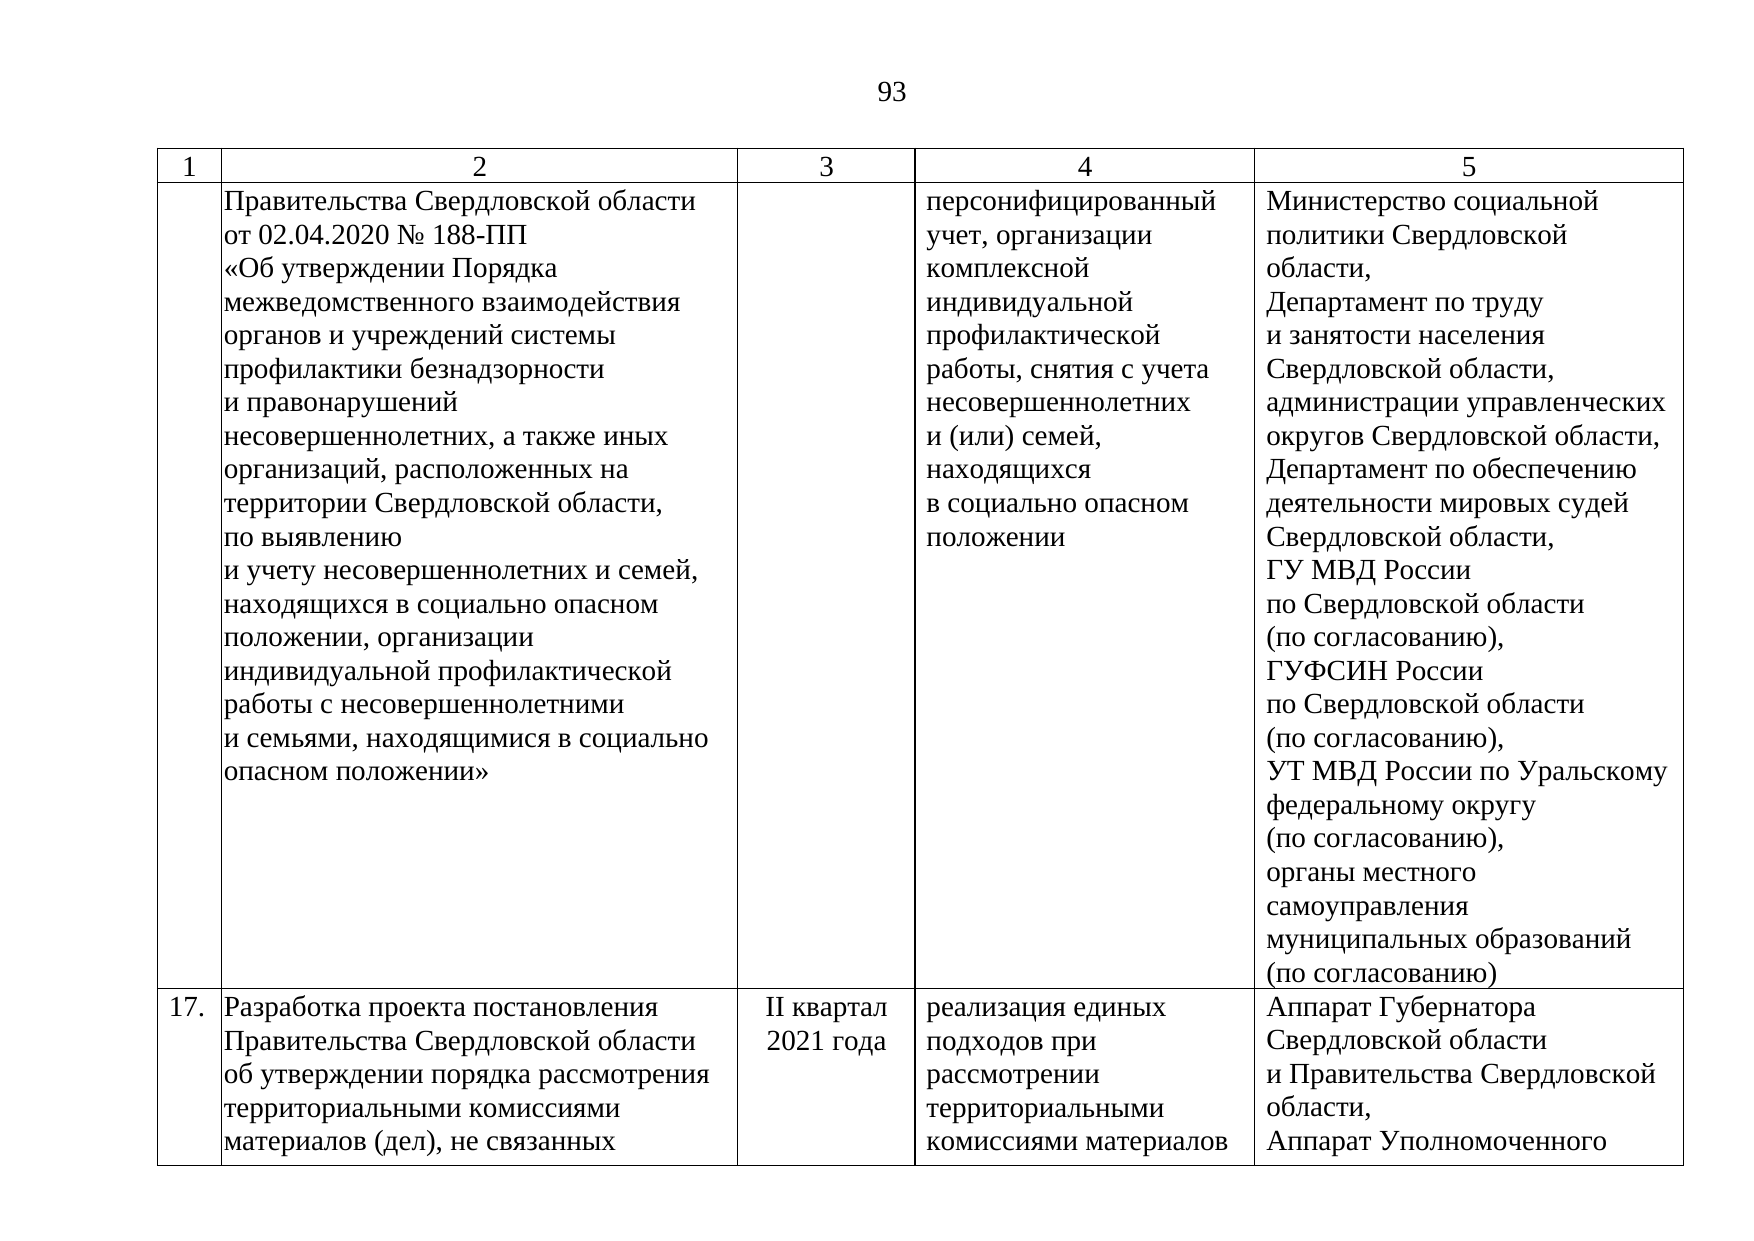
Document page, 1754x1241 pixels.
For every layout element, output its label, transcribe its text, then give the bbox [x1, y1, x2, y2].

table_cell Министерство социальной политики Свердловской области, Департамент по труду и занятости населения Свердловской области, администрации управленческих округов Свердловской области, Департамент по обеспечению деятельности мировых судей Свердловской области, ГУ МВД России по Свердловской области (по согласованию), ГУФСИН России по Свердловской области (по согласованию), УТ МВД России по Уральскому федеральному округу (по согласованию), органы местного самоуправления муниципальных образований (по согласованию) [1255, 183, 1683, 988]
table_header 3 [738, 149, 914, 182]
table_header 2 [222, 149, 737, 182]
table_cell II квартал 2021 года [738, 989, 914, 1165]
table_cell [158, 183, 221, 988]
table_cell [738, 183, 914, 988]
table_header 1 [158, 149, 221, 182]
table_cell Разработка проекта постановления Правительства Свердловской области об утверждении порядка рассмотрения территориальными комиссиями материалов (дел), не связанных [222, 989, 737, 1165]
table_header 4 [916, 149, 1254, 182]
table_cell персонифицированный учет, организации комплексной индивидуальной профилактической работы, снятия с учета несовершеннолетних и (или) семей, находящихся в социально опасном положении [916, 183, 1254, 988]
table_cell 17. [158, 989, 221, 1165]
table_cell Аппарат Губернатора Свердловской области и Правительства Свердловской области, Аппарат Уполномоченного [1255, 989, 1683, 1165]
table_header 5 [1255, 149, 1683, 182]
table_cell реализация единых подходов при рассмотрении территориальными комиссиями материалов [916, 989, 1254, 1165]
table_cell Правительства Свердловской области от 02.04.2020 № 188-ПП «Об утверждении Порядка межведомственного взаимодействия органов и учреждений системы профилактики безнадзорности и правонарушений несовершеннолетних, а также иных организаций, расположенных на территории Свердловской области, по выявлению и учету несовершеннолетних и семей, находящихся в социально опасном положении, организации индивидуальной профилактической работы с несовершеннолетними и семьями, находящимися в социально опасном положении» [222, 183, 737, 988]
